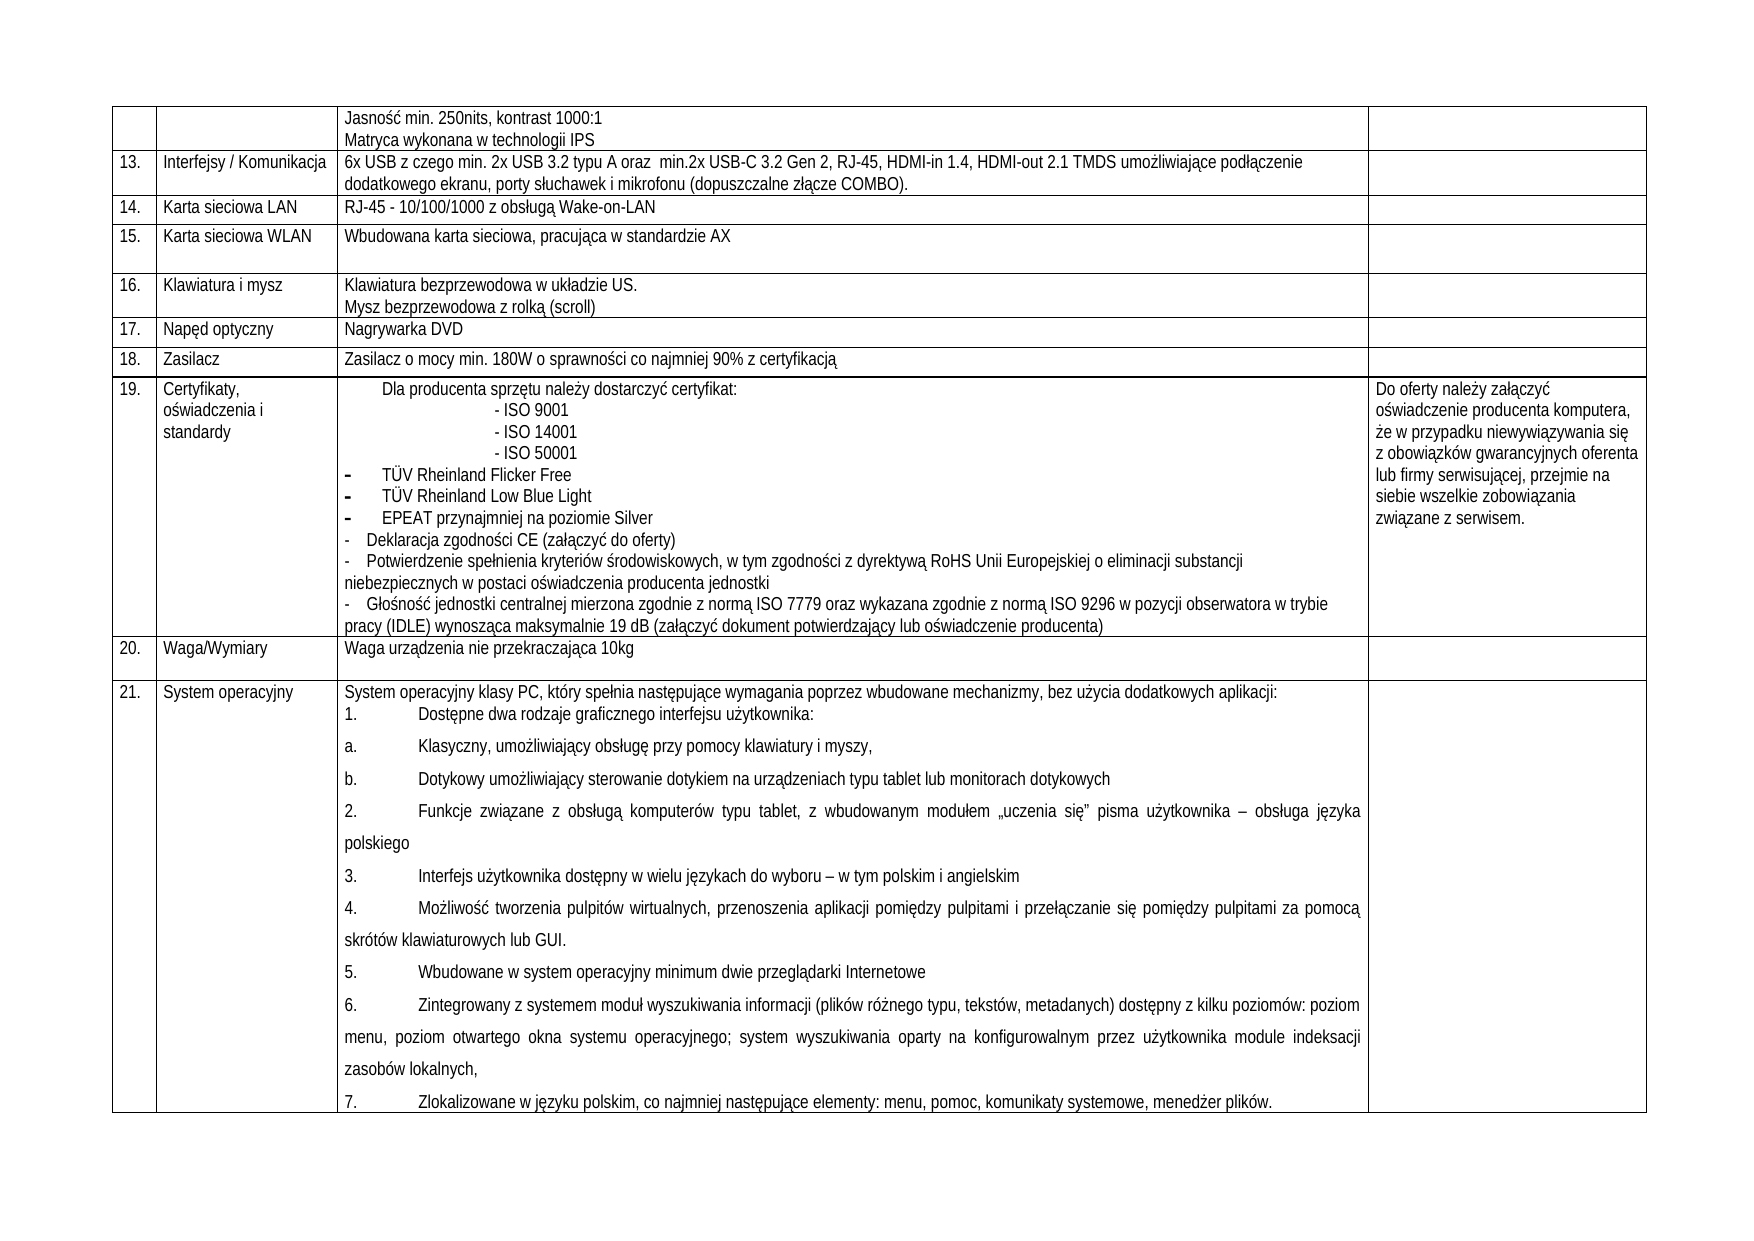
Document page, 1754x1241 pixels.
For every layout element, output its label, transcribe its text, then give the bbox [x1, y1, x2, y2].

table_cell Napęd optyczny [157, 318, 337, 347]
table_cell [1369, 225, 1646, 273]
table_cell [1369, 107, 1646, 150]
table_cell Do oferty należy załączyć oświadczenie producenta komputera, że w przypadku niewywiązywania się z obowiązków gwarancyjnych oferenta lub firmy serwisującej, przejmie na siebie wszelkie zobowiązania związane z serwisem. [1369, 378, 1646, 636]
table_cell [113, 107, 156, 150]
table_cell Certyfikaty, oświadczenia i standardy [157, 378, 337, 636]
table_cell RJ-45 - 10/100/1000 z obsługą Wake-on-LAN [338, 196, 1368, 224]
table_cell [1369, 318, 1646, 347]
table_cell Nagrywarka DVD [338, 318, 1368, 347]
table_cell Interfejsy / Komunikacja [157, 151, 337, 194]
table_cell Karta sieciowa WLAN [157, 225, 337, 273]
table_cell 16. [113, 274, 156, 317]
table_cell 19. [113, 378, 156, 636]
table_cell 18. [113, 348, 156, 376]
table_cell Zasilacz o mocy min. 180W o sprawności co najmniej 90% z certyfikacją [338, 348, 1368, 376]
table_cell 21. [113, 681, 156, 1112]
table_cell [1369, 637, 1646, 680]
table_cell Jasność min. 250nits, kontrast 1000:1 Matryca wykonana w technologii IPS [338, 107, 1368, 150]
table_cell 15. [113, 225, 156, 273]
table_cell 17. [113, 318, 156, 347]
table_cell [1369, 274, 1646, 317]
table_cell System operacyjny klasy PC, który spełnia następujące wymagania poprzez wbudowane mechanizmy, bez użycia dodatkowych aplikacji: 1. Dostępne dwa rodzaje graficznego interfejsu użytkownika: a. Klasyczny, umożliwiający obsługę przy pomocy klawiatury i myszy, b. Dotykowy umożliwiający sterowanie dotykiem na urządzeniach typu tablet lub monitorach dotykowych 2. Funkcje związane z obsługą komputerów typu tablet, z wbudowanym modułem „uczenia się” pisma użytkownika – obsługa języka polskiego 3. Interfejs użytkownika dostępny w wielu językach do wyboru – w tym polskim i angielskim 4. Możliwość tworzenia pulpitów wirtualnych, przenoszenia aplikacji pomiędzy pulpitami i przełączanie się pomiędzy pulpitami za pomocą skrótów klawiaturowych lub GUI. 5. Wbudowane w system operacyjny minimum dwie przeglądarki Internetowe 6. Zintegrowany z systemem moduł wyszukiwania informacji (plików różnego typu, tekstów, metadanych) dostępny z kilku poziomów: poziom menu, poziom otwartego okna systemu operacyjnego; system wyszukiwania oparty na konfigurowalnym przez użytkownika module indeksacji zasobów lokalnych, 7. Zlokalizowane w języku polskim, co najmniej następujące elementy: menu, pomoc, komunikaty systemowe, menedżer plików. [338, 681, 1368, 1112]
table_cell [157, 107, 337, 150]
table_cell 20. [113, 637, 156, 680]
table_cell [1369, 151, 1646, 194]
table_cell 6x USB z czego min. 2x USB 3.2 typu A oraz min.2x USB-C 3.2 Gen 2, RJ-45, HDMI-in 1.4, HDMI-out 2.1 TMDS umożliwiające podłączenie dodatkowego ekranu, porty słuchawek i mikrofonu (dopuszczalne złącze COMBO). [338, 151, 1368, 194]
table_cell [1369, 348, 1646, 376]
table_cell Waga/Wymiary [157, 637, 337, 680]
table_cell [1369, 681, 1646, 1112]
table_cell [1369, 196, 1646, 224]
table_cell Dla producenta sprzętu należy dostarczyć certyfikat: - ISO 9001 - ISO 14001 - ISO 50001 TÜV Rheinland Flicker Free TÜV Rheinland Low Blue Light EPEAT przynajmniej na poziomie Silver - Deklaracja zgodności CE (załączyć do oferty) - Potwierdzenie spełnienia kryteriów środowiskowych, w tym zgodności z dyrektywą RoHS Unii Europejskiej o eliminacji substancji niebezpiecznych w postaci oświadczenia producenta jednostki - Głośność jednostki centralnej mierzona zgodnie z normą ISO 7779 oraz wykazana zgodnie z normą ISO 9296 w pozycji obserwatora w trybie pracy (IDLE) wynosząca maksymalnie 19 dB (załączyć dokument potwierdzający lub oświadczenie producenta) [338, 378, 1368, 636]
table_cell Zasilacz [157, 348, 337, 376]
table_cell Wbudowana karta sieciowa, pracująca w standardzie AX [338, 225, 1368, 273]
table_cell Waga urządzenia nie przekraczająca 10kg [338, 637, 1368, 680]
table_cell Klawiatura i mysz [157, 274, 337, 317]
table_cell 14. [113, 196, 156, 224]
table_cell Karta sieciowa LAN [157, 196, 337, 224]
table_cell System operacyjny [157, 681, 337, 1112]
table_cell Klawiatura bezprzewodowa w układzie US. Mysz bezprzewodowa z rolką (scroll) [338, 274, 1368, 317]
table_cell 13. [113, 151, 156, 194]
